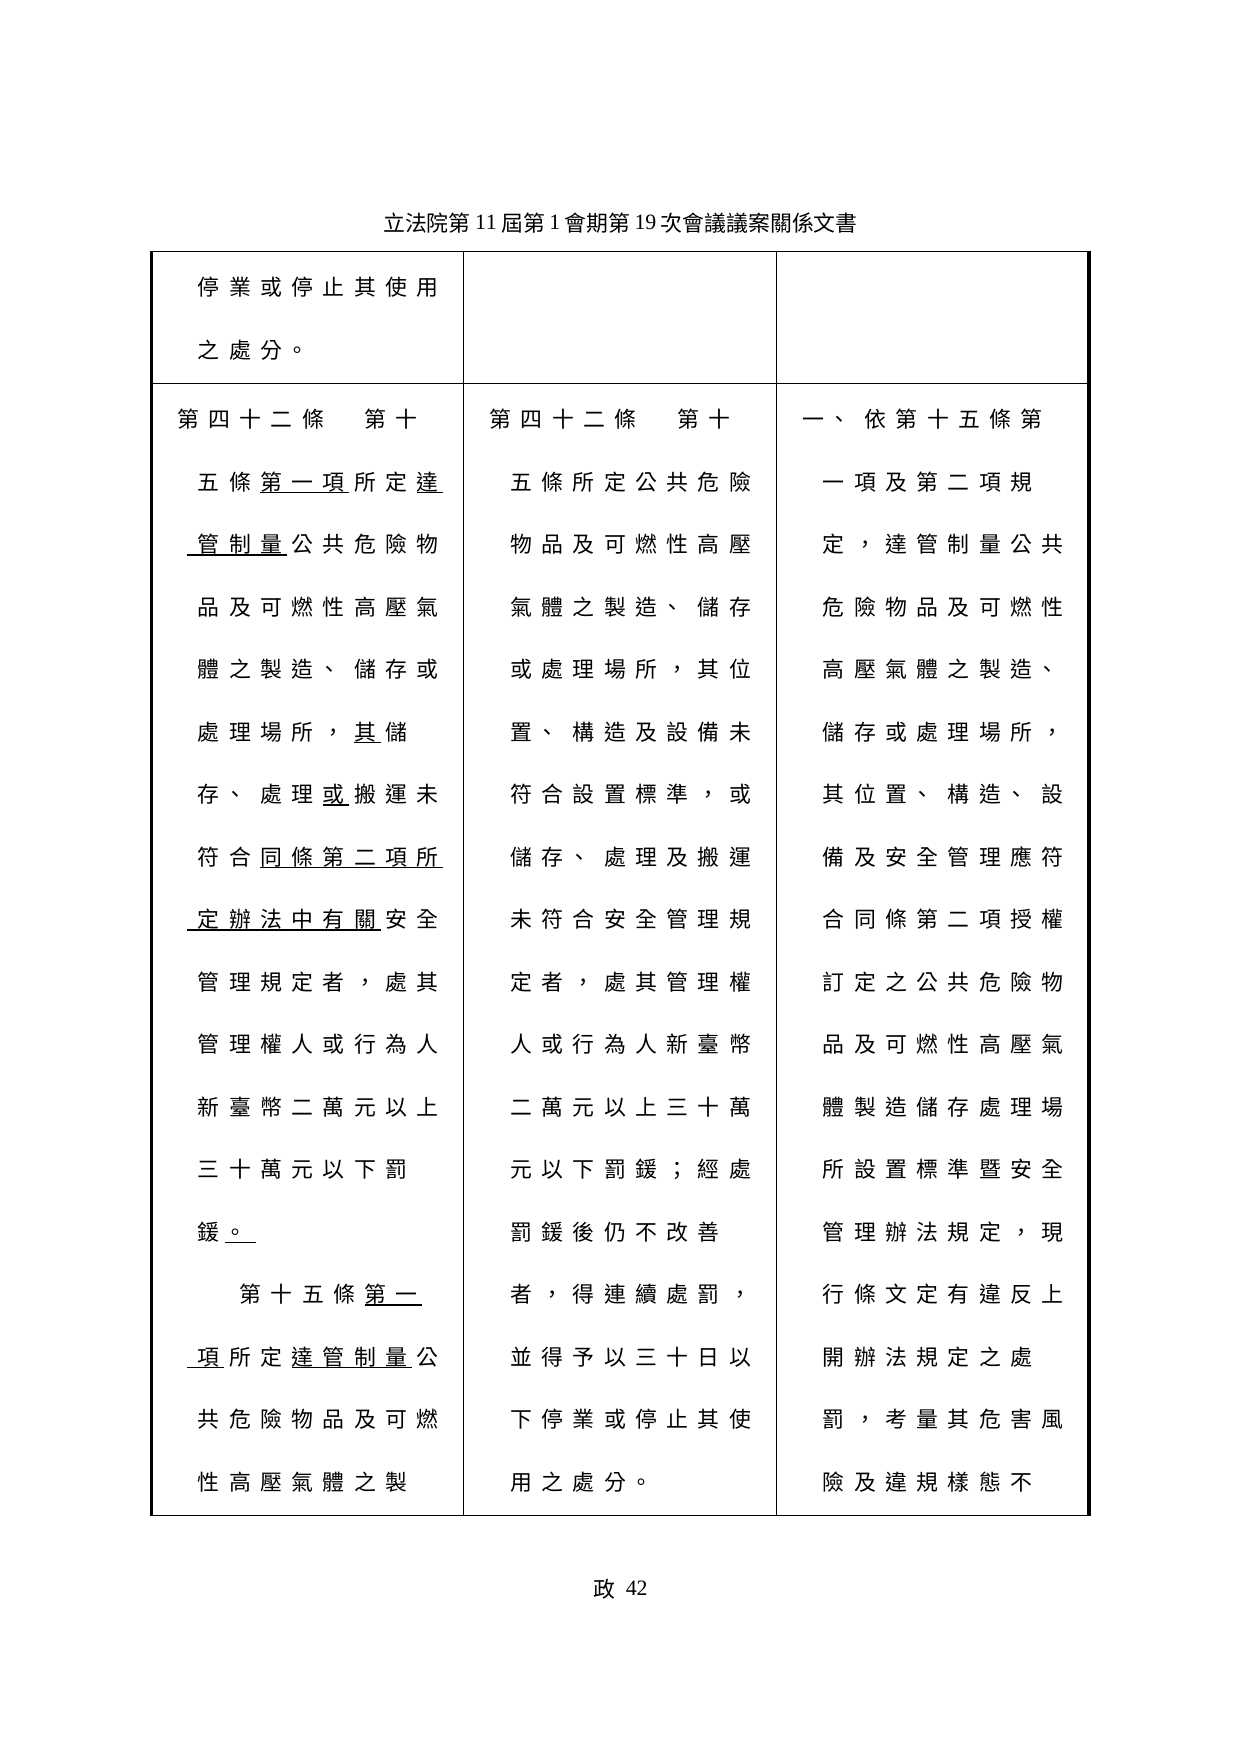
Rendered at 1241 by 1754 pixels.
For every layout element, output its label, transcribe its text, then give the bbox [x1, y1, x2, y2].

table_cell [777, 252, 1087, 383]
table_cell 停業或停止其使用之處分。 [153, 252, 463, 383]
table_cell [464, 252, 776, 383]
table_cell 第四十二條 第十五條所定公共危險物品及可燃性高壓氣體之製造、儲存或處理場所，其位置、構造及設備未符合設置標準，或儲存、處理及搬運未符合安全管理規定者，處其管理權人或行為人新臺幣二萬元以上三十萬元以下罰鍰；經處罰鍰後仍不改善者，得連續處罰，並得予以三十日以下停業或停止其使用之處分。 [464, 384, 776, 1514]
table_cell 一、依第十五條第一項及第二項規定，達管制量公共危險物品及可燃性高壓氣體之製造、儲存或處理場所，其位置、構造、設備及安全管理應符合同條第二項授權訂定之公共危險物品及可燃性高壓氣體製造儲存處理場所設置標準暨安全管理辦法規定，現行條文定有違反上開辦法規定之處罰，考量其危害風險及違規樣態不 [777, 384, 1087, 1514]
table_cell 第四十二條 第十五條第一項所定達管制量公共危險物品及可燃性高壓氣體之製造、儲存或處理場所，其儲存、處理或搬運未符合同條第二項所定辦法中有關安全管理規定者，處其管理權人或行為人新臺幣二萬元以上三十萬元以下罰鍰。 第十五條第一項所定達管制量公共危險物品及可燃性高壓氣體之製 [153, 384, 463, 1514]
